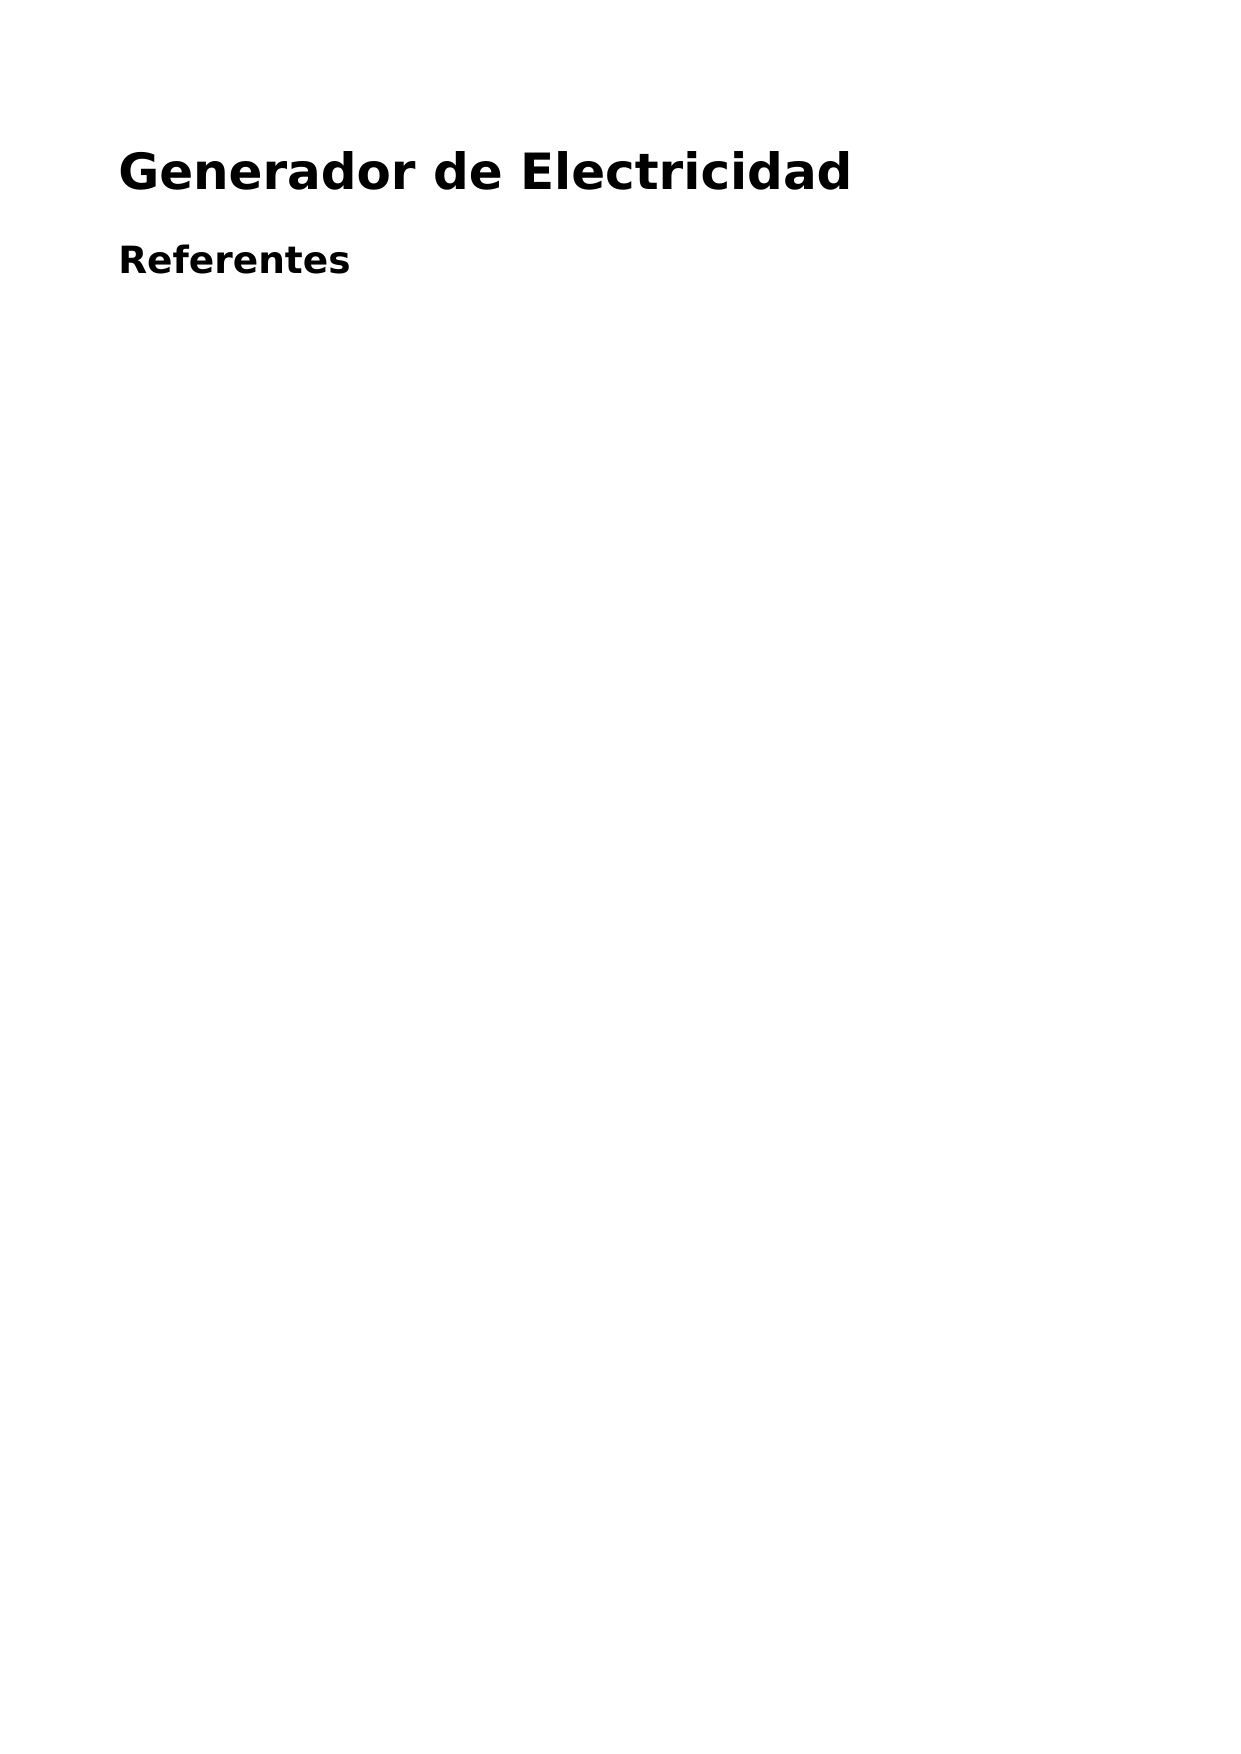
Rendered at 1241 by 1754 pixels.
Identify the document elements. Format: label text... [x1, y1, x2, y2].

subtitle Generador de Electricidad [118, 143, 1122, 201]
subtitle Referentes [118, 239, 1122, 282]
